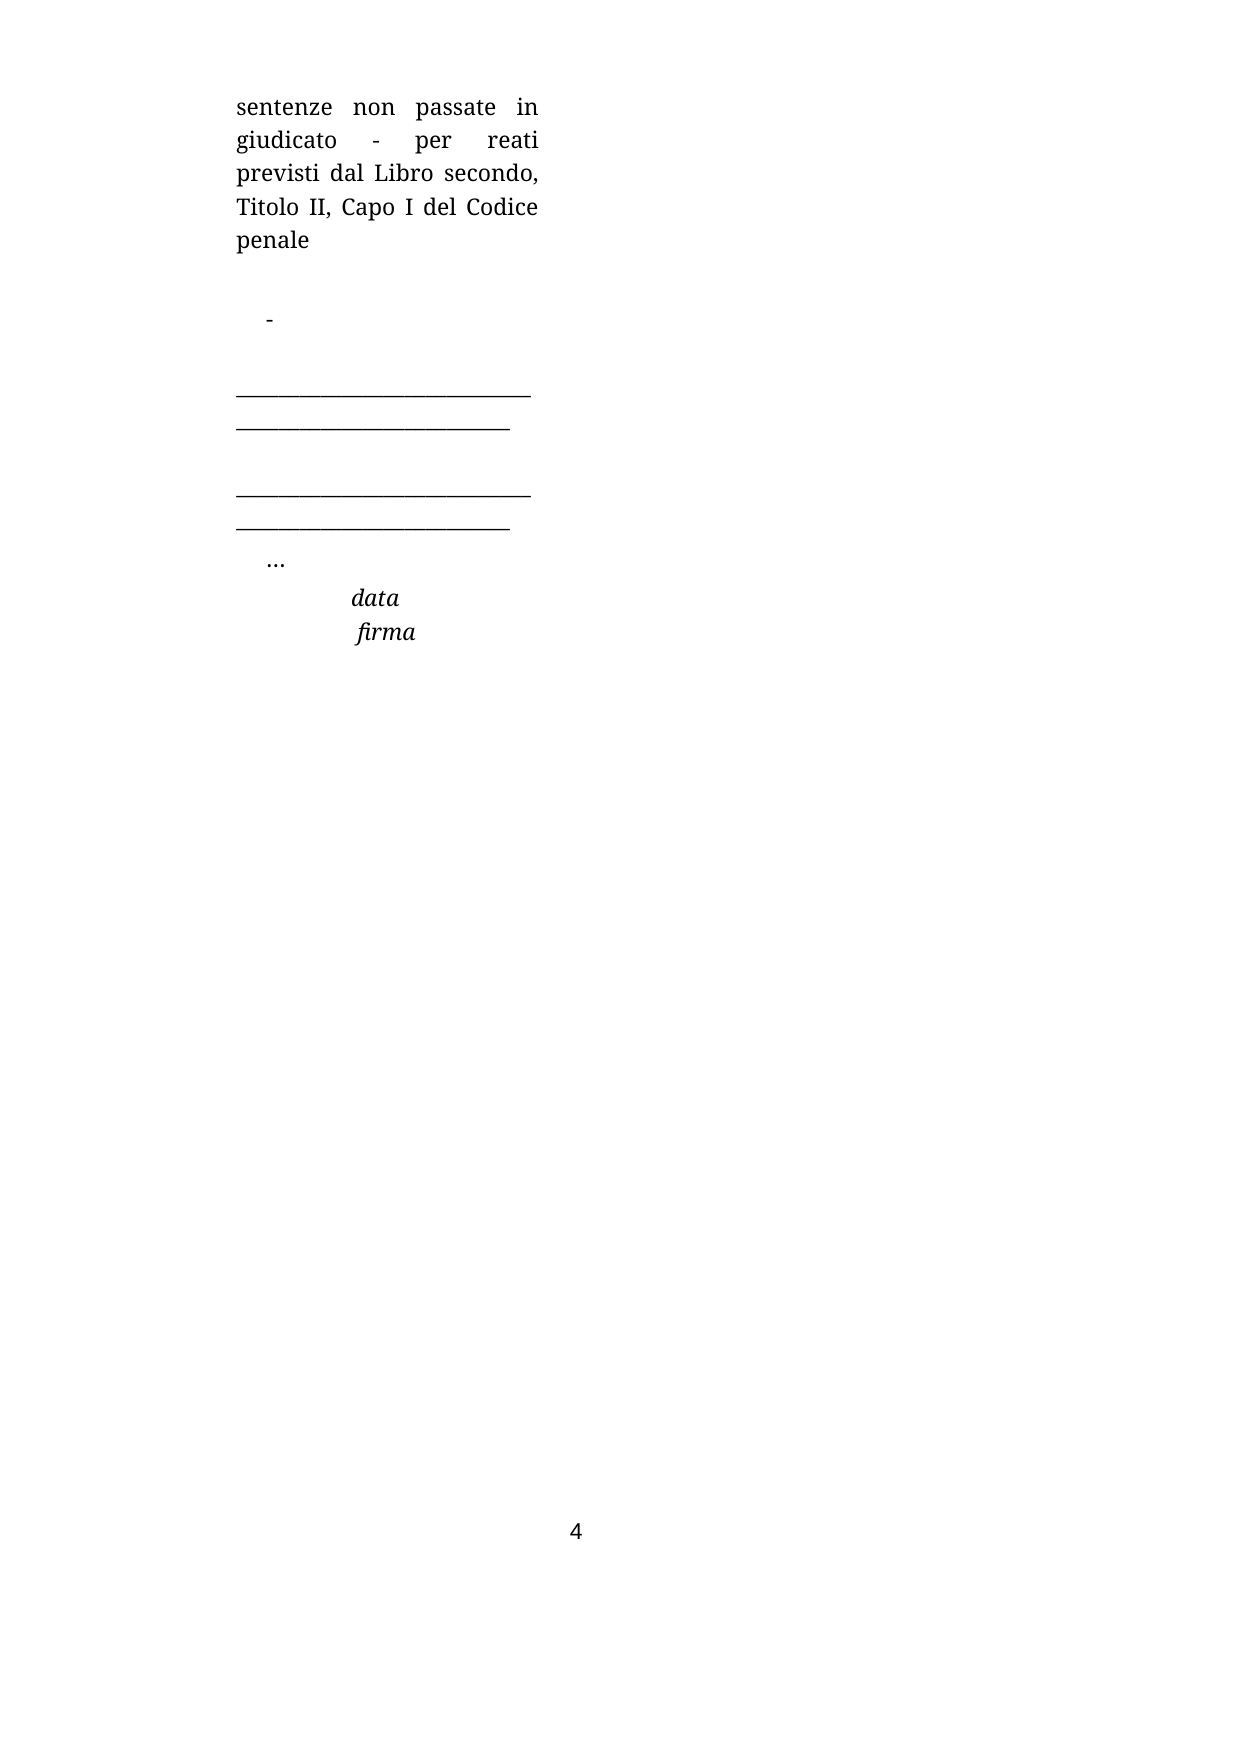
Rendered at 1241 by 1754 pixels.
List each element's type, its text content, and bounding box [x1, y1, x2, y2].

text … [236, 541, 539, 574]
text - ______________________________________________________ ______________________________________________________ [236, 301, 539, 534]
text sentenze non passate in giudicato - per reati previsti dal Libro secondo, Titolo II, Capo I del Codice penale [236, 88, 539, 255]
text data firma [236, 580, 539, 647]
